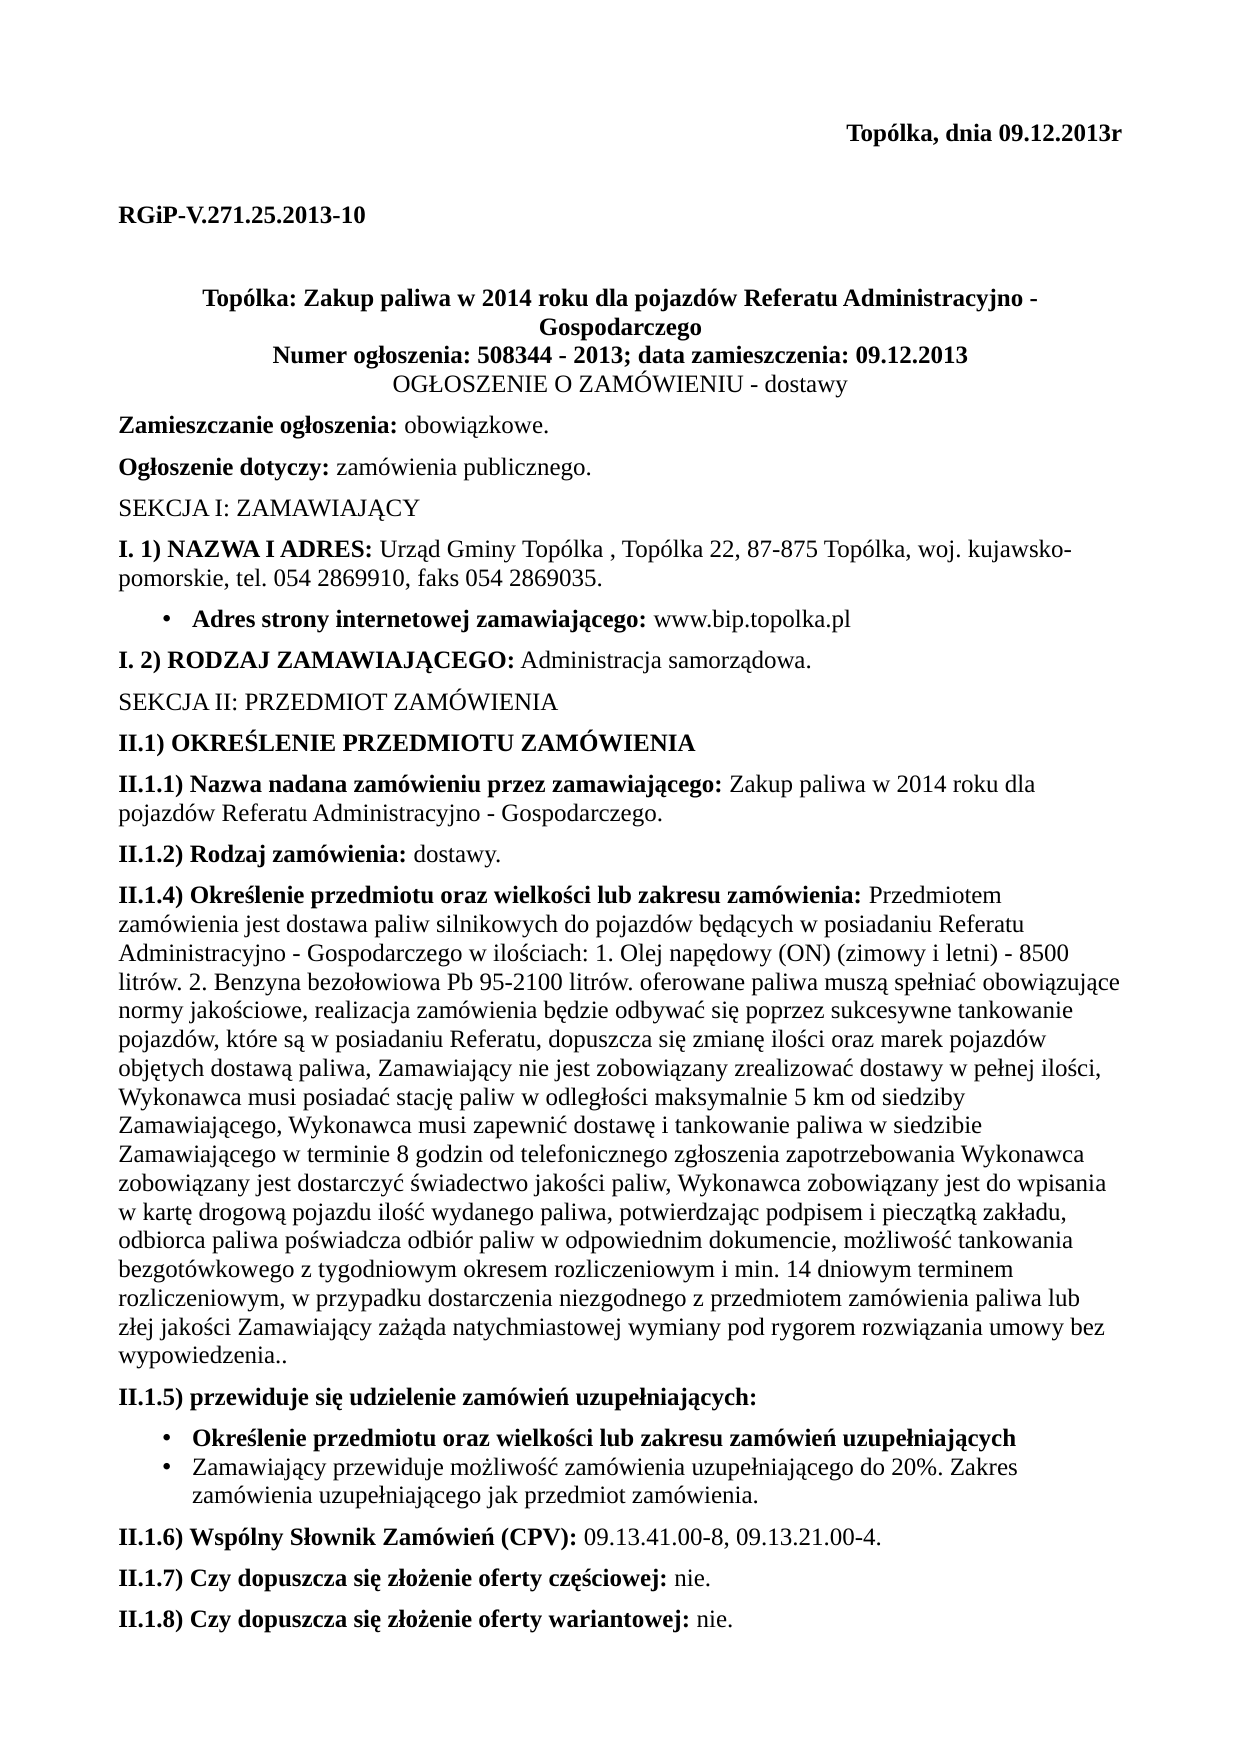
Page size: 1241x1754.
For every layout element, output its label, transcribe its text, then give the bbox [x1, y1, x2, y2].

text SEKCJA I: ZAMAWIAJĄCY [118, 493, 1122, 522]
list Zamawiający przewiduje możliwość zamówienia uzupełniającego do 20%. Zakres zamówienia uzupełniającego jak przedmiot zamówienia. [162, 1452, 1122, 1509]
text II.1.5) przewiduje się udzielenie zamówień uzupełniających: [118, 1382, 1122, 1411]
text Topólka, dnia 09.12.2013r [118, 118, 1122, 147]
text Ogłoszenie dotyczy: zamówienia publicznego. [118, 452, 1122, 481]
text Zamieszczanie ogłoszenia: obowiązkowe. [118, 411, 1122, 439]
text II.1.1) Nazwa nadana zamówieniu przez zamawiającego: Zakup paliwa w 2014 roku dla pojazdów Referatu Administracyjno - Gospodarczego. [118, 769, 1122, 827]
list Adres strony internetowej zamawiającego: www.bip.topolka.pl [162, 604, 1122, 633]
text II.1.6) Wspólny Słownik Zamówień (CPV): 09.13.41.00-8, 09.13.21.00-4. [118, 1522, 1122, 1551]
text II.1.7) Czy dopuszcza się złożenie oferty częściowej: nie. [118, 1563, 1122, 1592]
text RGiP-V.271.25.2013-10 [118, 201, 1122, 229]
text II.1.2) Rodzaj zamówienia: dostawy. [118, 839, 1122, 868]
list Określenie przedmiotu oraz wielkości lub zakresu zamówień uzupełniających [162, 1423, 1122, 1452]
text II.1.8) Czy dopuszcza się złożenie oferty wariantowej: nie. [118, 1604, 1122, 1633]
text Topólka: Zakup paliwa w 2014 roku dla pojazdów Referatu Administracyjno - Gospodarczego Numer ogłoszenia: 508344 - 2013; data zamieszczenia: 09.12.2013 OGŁOSZENIE O ZAMÓWIENIU - dostawy [118, 283, 1122, 398]
text SEKCJA II: PRZEDMIOT ZAMÓWIENIA [118, 687, 1122, 716]
text I. 2) RODZAJ ZAMAWIAJĄCEGO: Administracja samorządowa. [118, 646, 1122, 674]
text I. 1) NAZWA I ADRES: Urząd Gminy Topólka , Topólka 22, 87-875 Topólka, woj. kujawsko-pomorskie, tel. 054 2869910, faks 054 2869035. [118, 534, 1122, 592]
text II.1) OKREŚLENIE PRZEDMIOTU ZAMÓWIENIA [118, 728, 1122, 757]
text II.1.4) Określenie przedmiotu oraz wielkości lub zakresu zamówienia: Przedmiotem zamówienia jest dostawa paliw silnikowych do pojazdów będących w posiadaniu Referatu Administracyjno - Gospodarczego w ilościach: 1. Olej napędowy (ON) (zimowy i letni) - 8500 litrów. 2. Benzyna bezołowiowa Pb 95-2100 litrów. oferowane paliwa muszą spełniać obowiązujące normy jakościowe, realizacja zamówienia będzie odbywać się poprzez sukcesywne tankowanie pojazdów, które są w posiadaniu Referatu, dopuszcza się zmianę ilości oraz marek pojazdów objętych dostawą paliwa, Zamawiający nie jest zobowiązany zrealizować dostawy w pełnej ilości, Wykonawca musi posiadać stację paliw w odległości maksymalnie 5 km od siedziby Zamawiającego, Wykonawca musi zapewnić dostawę i tankowanie paliwa w siedzibie Zamawiającego w terminie 8 godzin od telefonicznego zgłoszenia zapotrzebowania Wykonawca zobowiązany jest dostarczyć świadectwo jakości paliw, Wykonawca zobowiązany jest do wpisania w kartę drogową pojazdu ilość wydanego paliwa, potwierdzając podpisem i pieczątką zakładu, odbiorca paliwa poświadcza odbiór paliw w odpowiednim dokumencie, możliwość tankowania bezgotówkowego z tygodniowym okresem rozliczeniowym i min. 14 dniowym terminem rozliczeniowym, w przypadku dostarczenia niezgodnego z przedmiotem zamówienia paliwa lub złej jakości Zamawiający zażąda natychmiastowej wymiany pod rygorem rozwiązania umowy bez wypowiedzenia.. [118, 881, 1122, 1369]
